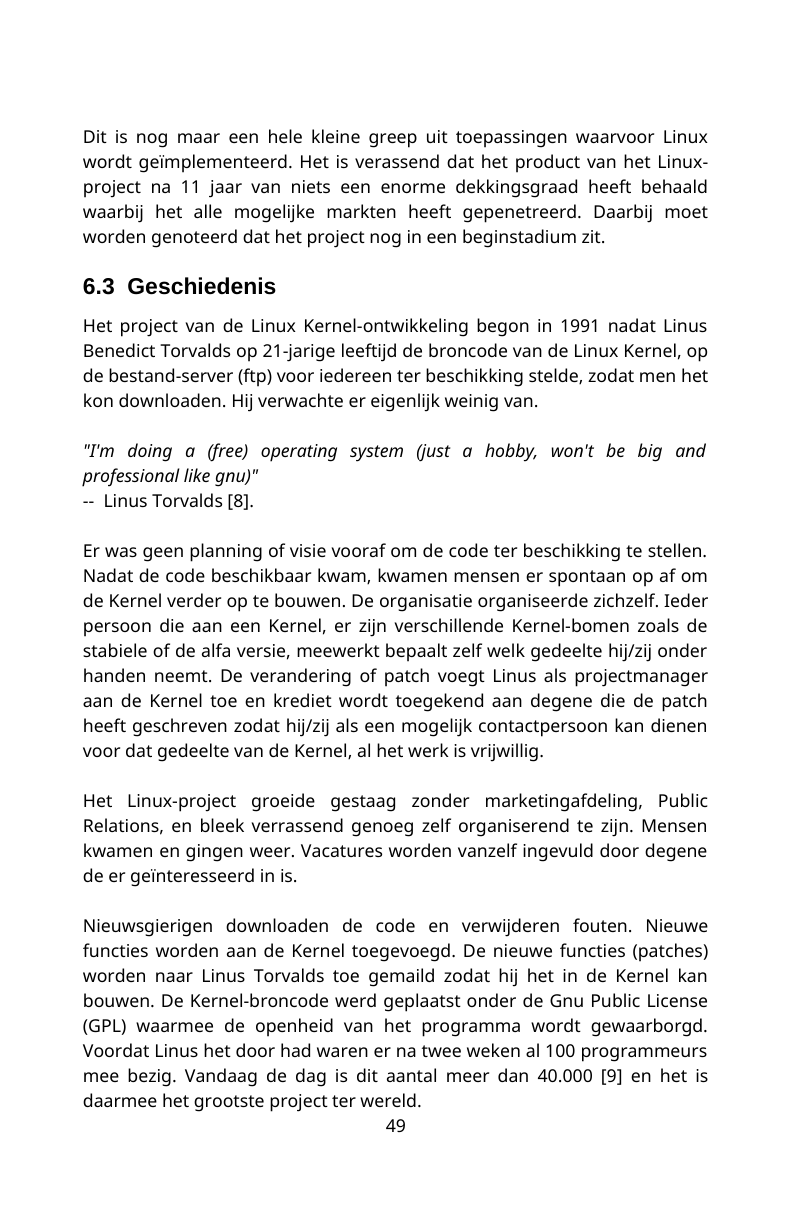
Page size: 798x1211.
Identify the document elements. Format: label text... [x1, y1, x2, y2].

text -- Linus Torvalds [8]. [83, 487, 709, 512]
subtitle 6.3 Geschiedenis [83, 274, 709, 299]
text Er was geen planning of visie vooraf om de code ter beschikking te stellen. Nadat de code beschikbaar kwam, kwamen mensen er spontaan op af om de Kernel verder op te bouwen. De organisatie organiseerde zichzelf. Ieder persoon die aan een Kernel, er zijn verschillende Kernel-bomen zoals de stabiele of de alfa versie, meewerkt bepaalt zelf welk gedeelte hij/zij onder handen neemt. De verandering of patch voegt Linus als projectmanager aan de Kernel toe en krediet wordt toegekend aan degene die de patch heeft geschreven zodat hij/zij als een mogelijk contactpersoon kan dienen voor dat gedeelte van de Kernel, al het werk is vrijwillig. [83, 537, 709, 762]
text "I'm doing a (free) operating system (just a hobby, won't be big and professional like gnu)" [83, 437, 709, 487]
text Het project van de Linux Kernel-ontwikkeling begon in 1991 nadat Linus Benedict Torvalds op 21-jarige leeftijd de broncode van de Linux Kernel, op de bestand-server (ftp) voor iedereen ter beschikking stelde, zodat men het kon downloaden. Hij verwachte er eigenlijk weinig van. [83, 312, 709, 412]
text Dit is nog maar een hele kleine greep uit toepassingen waarvoor Linux wordt geïmplementeerd. Het is verassend dat het product van het Linux-project na 11 jaar van niets een enorme dekkingsgraad heeft behaald waarbij het alle mogelijke markten heeft gepenetreerd. Daarbij moet worden genoteerd dat het project nog in een beginstadium zit. [83, 124, 709, 249]
text Het Linux-project groeide gestaag zonder marketingafdeling, Public Relations, en bleek verrassend genoeg zelf organiserend te zijn. Mensen kwamen en gingen weer. Vacatures worden vanzelf ingevuld door degene de er geïnteresseerd in is. [83, 787, 709, 887]
text Nieuwsgierigen downloaden de code en verwijderen fouten. Nieuwe functies worden aan de Kernel toegevoegd. De nieuwe functies (patches) worden naar Linus Torvalds toe gemaild zodat hij het in de Kernel kan bouwen. De Kernel-broncode werd geplaatst onder de Gnu Public License (GPL) waarmee de openheid van het programma wordt gewaarborgd. Voordat Linus het door had waren er na twee weken al 100 programmeurs mee bezig. Vandaag de dag is dit aantal meer dan 40.000 [9] en het is daarmee het grootste project ter wereld. [83, 912, 709, 1112]
